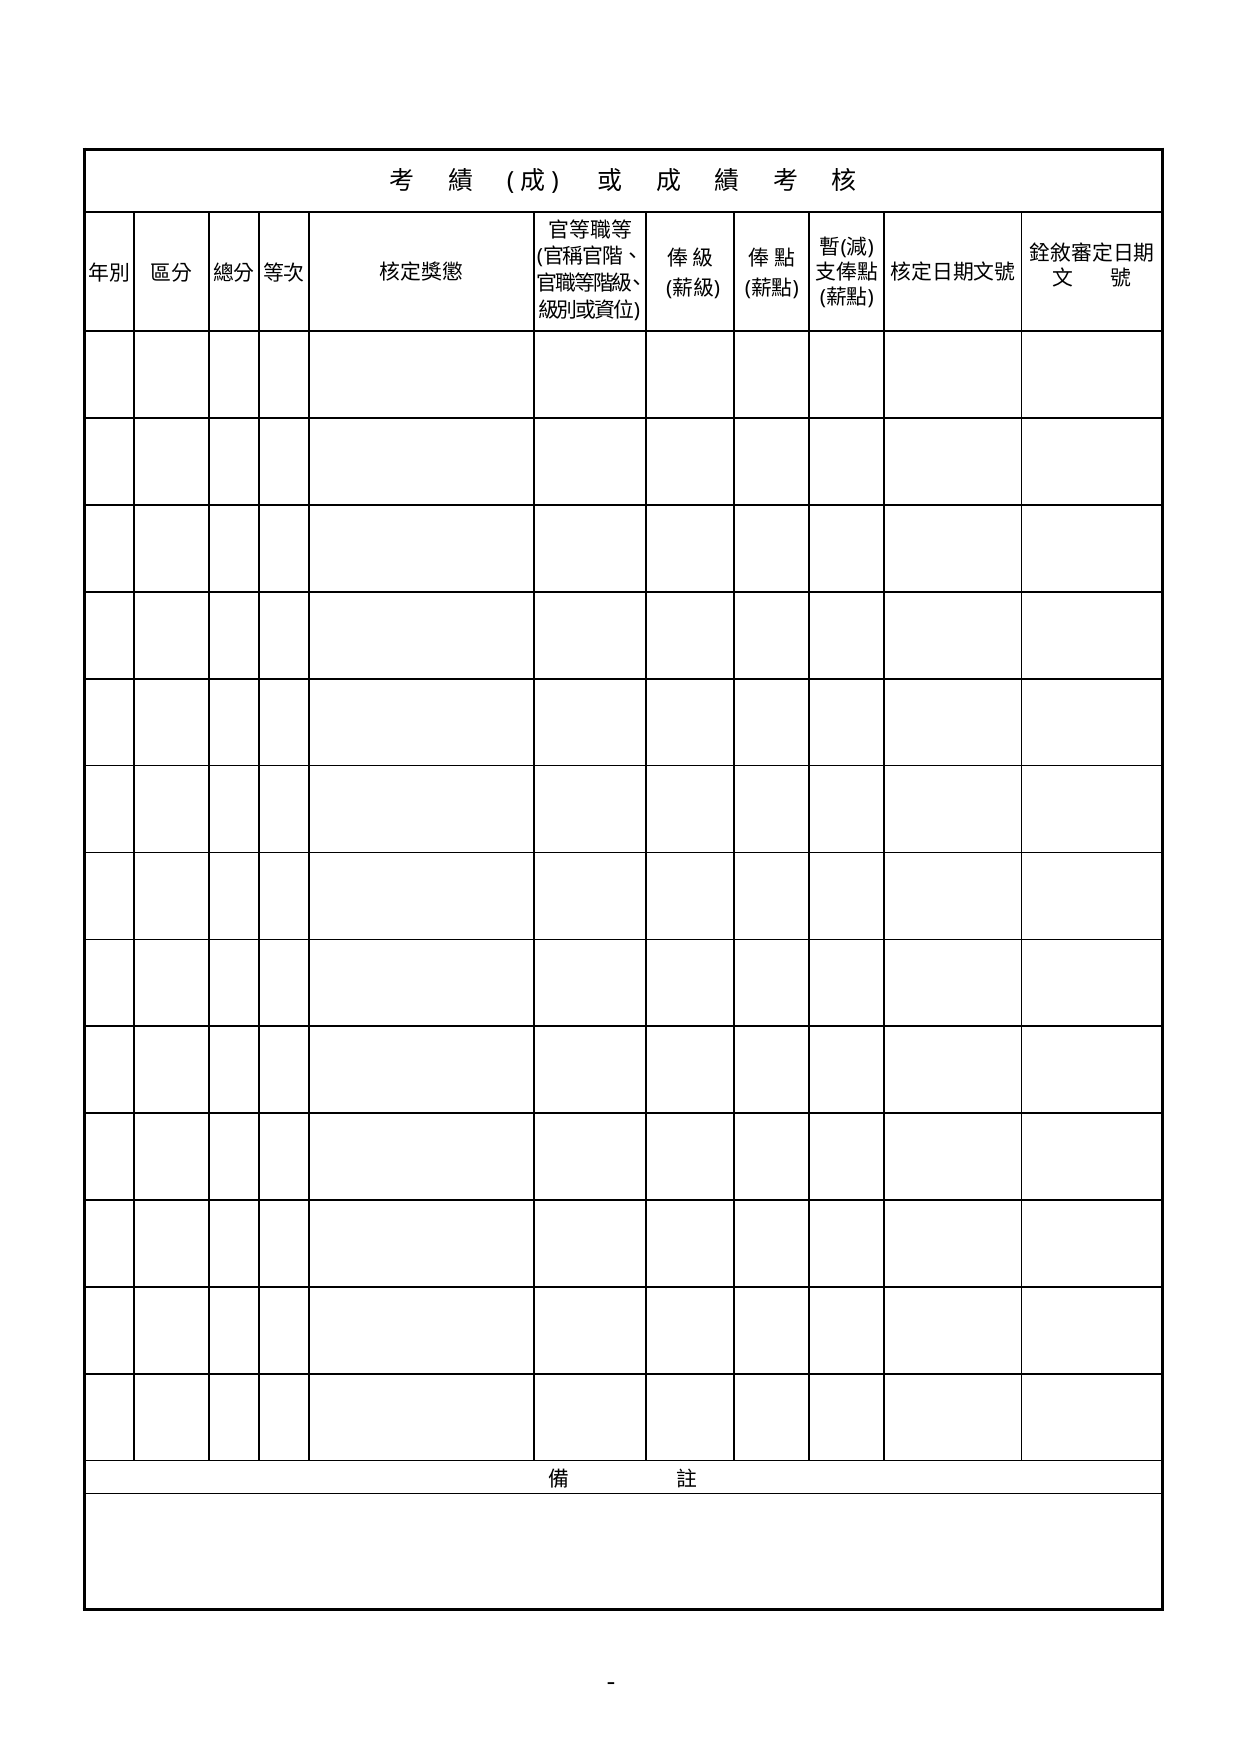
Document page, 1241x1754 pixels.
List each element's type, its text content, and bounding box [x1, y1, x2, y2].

table_cell [86, 419, 133, 504]
table_cell [86, 853, 133, 938]
table_cell [535, 506, 645, 591]
table_cell [135, 1027, 208, 1112]
table_cell [135, 940, 208, 1025]
table_cell [647, 1375, 733, 1460]
table_cell [260, 680, 308, 765]
table_cell [735, 766, 808, 852]
table_cell [735, 1114, 808, 1199]
table_cell [535, 766, 645, 852]
table_cell 銓敘審定日期文 號 [1022, 213, 1161, 330]
table_cell [810, 1027, 883, 1112]
table_cell 等次 [260, 213, 308, 330]
table_cell [260, 1375, 308, 1460]
table_cell [735, 1201, 808, 1286]
table_cell [310, 1114, 533, 1199]
table_cell [810, 766, 883, 852]
table_cell [310, 1288, 533, 1373]
table_cell [647, 506, 733, 591]
table_cell [1022, 506, 1161, 591]
table_cell 區分 [135, 213, 208, 330]
table_cell [260, 332, 308, 417]
table_cell [735, 853, 808, 938]
table_cell [86, 1027, 133, 1112]
table_cell [210, 1375, 258, 1460]
table_cell [260, 853, 308, 938]
table_cell [135, 1375, 208, 1460]
table_cell [1022, 1201, 1161, 1286]
table_cell [1022, 1027, 1161, 1112]
table_cell [735, 332, 808, 417]
table_cell [210, 1201, 258, 1286]
table_cell [260, 506, 308, 591]
table_cell [885, 506, 1021, 591]
table_cell [885, 419, 1021, 504]
table_cell 總分 [210, 213, 258, 330]
table_cell [885, 1288, 1021, 1373]
table_cell [310, 506, 533, 591]
table_cell [210, 680, 258, 765]
table_cell [310, 593, 533, 678]
table_cell [260, 593, 308, 678]
table_cell [1022, 766, 1161, 852]
table_cell [310, 332, 533, 417]
table_cell [735, 1027, 808, 1112]
table_cell [86, 332, 133, 417]
table_cell 俸 級 (薪級) [647, 213, 733, 330]
table_cell 官等職等 (官稱官階、 官職等階級、 級別或資位) [535, 213, 645, 330]
table_cell [310, 1027, 533, 1112]
table_cell [1022, 1114, 1161, 1199]
table_cell [135, 593, 208, 678]
table_cell [210, 419, 258, 504]
table_cell [810, 419, 883, 504]
table_cell [1022, 853, 1161, 938]
table_cell [735, 1288, 808, 1373]
table_cell [86, 680, 133, 765]
table_cell [135, 332, 208, 417]
table_cell [260, 1288, 308, 1373]
table_cell [260, 766, 308, 852]
table_cell [135, 506, 208, 591]
table_cell [647, 766, 733, 852]
table_cell [210, 1288, 258, 1373]
table_cell 年別 [86, 213, 133, 330]
table_cell [310, 853, 533, 938]
table_cell [86, 1494, 1161, 1608]
table_cell [535, 1114, 645, 1199]
table_cell [1022, 680, 1161, 765]
table_cell [310, 940, 533, 1025]
table_cell [735, 419, 808, 504]
table_header 考 績 ( 成 ) 或 成 績 考 核 [86, 151, 1161, 211]
table_cell [647, 593, 733, 678]
table_cell [310, 680, 533, 765]
table_cell [535, 853, 645, 938]
table_cell [647, 1201, 733, 1286]
table_cell [885, 1201, 1021, 1286]
table_cell [735, 1375, 808, 1460]
table_cell [210, 766, 258, 852]
table_cell [810, 1201, 883, 1286]
table_cell [210, 1027, 258, 1112]
table_cell [310, 1375, 533, 1460]
table_cell [260, 1201, 308, 1286]
table_cell [210, 332, 258, 417]
table_cell [260, 1027, 308, 1112]
table_cell [135, 1288, 208, 1373]
table_cell [210, 593, 258, 678]
table_cell 核定日期文號 [885, 213, 1021, 330]
table_cell [86, 506, 133, 591]
table_cell [535, 680, 645, 765]
table_cell [885, 766, 1021, 852]
table_cell [210, 853, 258, 938]
table_cell [535, 1201, 645, 1286]
table_cell [735, 506, 808, 591]
table_cell [647, 1288, 733, 1373]
table_cell [885, 853, 1021, 938]
table_cell [310, 1201, 533, 1286]
table_cell [210, 506, 258, 591]
table_cell [735, 593, 808, 678]
table_cell [735, 680, 808, 765]
table_cell [535, 1027, 645, 1112]
table_cell [135, 680, 208, 765]
table_cell [647, 853, 733, 938]
table_cell [885, 1375, 1021, 1460]
table_cell [647, 1027, 733, 1112]
table_cell [86, 1201, 133, 1286]
table_cell [647, 940, 733, 1025]
table_cell [735, 940, 808, 1025]
table_cell [86, 1288, 133, 1373]
table_cell [647, 419, 733, 504]
table_cell [535, 419, 645, 504]
table_cell [1022, 419, 1161, 504]
table_cell [310, 766, 533, 852]
table_cell [647, 680, 733, 765]
table_cell [535, 593, 645, 678]
table_cell [810, 593, 883, 678]
table_cell [535, 1375, 645, 1460]
table_cell 俸 點(薪點) [735, 213, 808, 330]
table_cell [1022, 940, 1161, 1025]
table_cell [810, 1375, 883, 1460]
table_cell [86, 1375, 133, 1460]
table_cell [135, 766, 208, 852]
table_cell [260, 1114, 308, 1199]
table_cell [810, 680, 883, 765]
table_cell [260, 940, 308, 1025]
table_cell [810, 1114, 883, 1199]
table_cell 備 註 [86, 1461, 1161, 1493]
table_cell [885, 680, 1021, 765]
table_cell [810, 506, 883, 591]
table_cell [135, 1201, 208, 1286]
table_cell [135, 419, 208, 504]
table_cell [535, 940, 645, 1025]
table_cell [810, 332, 883, 417]
table_cell [535, 332, 645, 417]
table_cell [535, 1288, 645, 1373]
table_cell [86, 1114, 133, 1199]
table_cell [1022, 593, 1161, 678]
table_cell [1022, 1375, 1161, 1460]
table_cell [647, 332, 733, 417]
table_cell [885, 332, 1021, 417]
table_cell 暫(減)支俸點(薪點) [810, 213, 883, 330]
table_cell [260, 419, 308, 504]
table_cell [810, 1288, 883, 1373]
table_cell 核定獎懲 [310, 213, 533, 330]
table_cell [210, 940, 258, 1025]
table_cell [1022, 1288, 1161, 1373]
table_cell [885, 1114, 1021, 1199]
table_cell [810, 853, 883, 938]
table_cell [810, 940, 883, 1025]
table_cell [86, 766, 133, 852]
table_cell [885, 940, 1021, 1025]
table_cell [310, 419, 533, 504]
table_cell [885, 1027, 1021, 1112]
table_cell [885, 593, 1021, 678]
table_cell [647, 1114, 733, 1199]
table_cell [135, 1114, 208, 1199]
table_cell [210, 1114, 258, 1199]
table_cell [1022, 332, 1161, 417]
table_cell [135, 853, 208, 938]
table_cell [86, 940, 133, 1025]
table_cell [86, 593, 133, 678]
